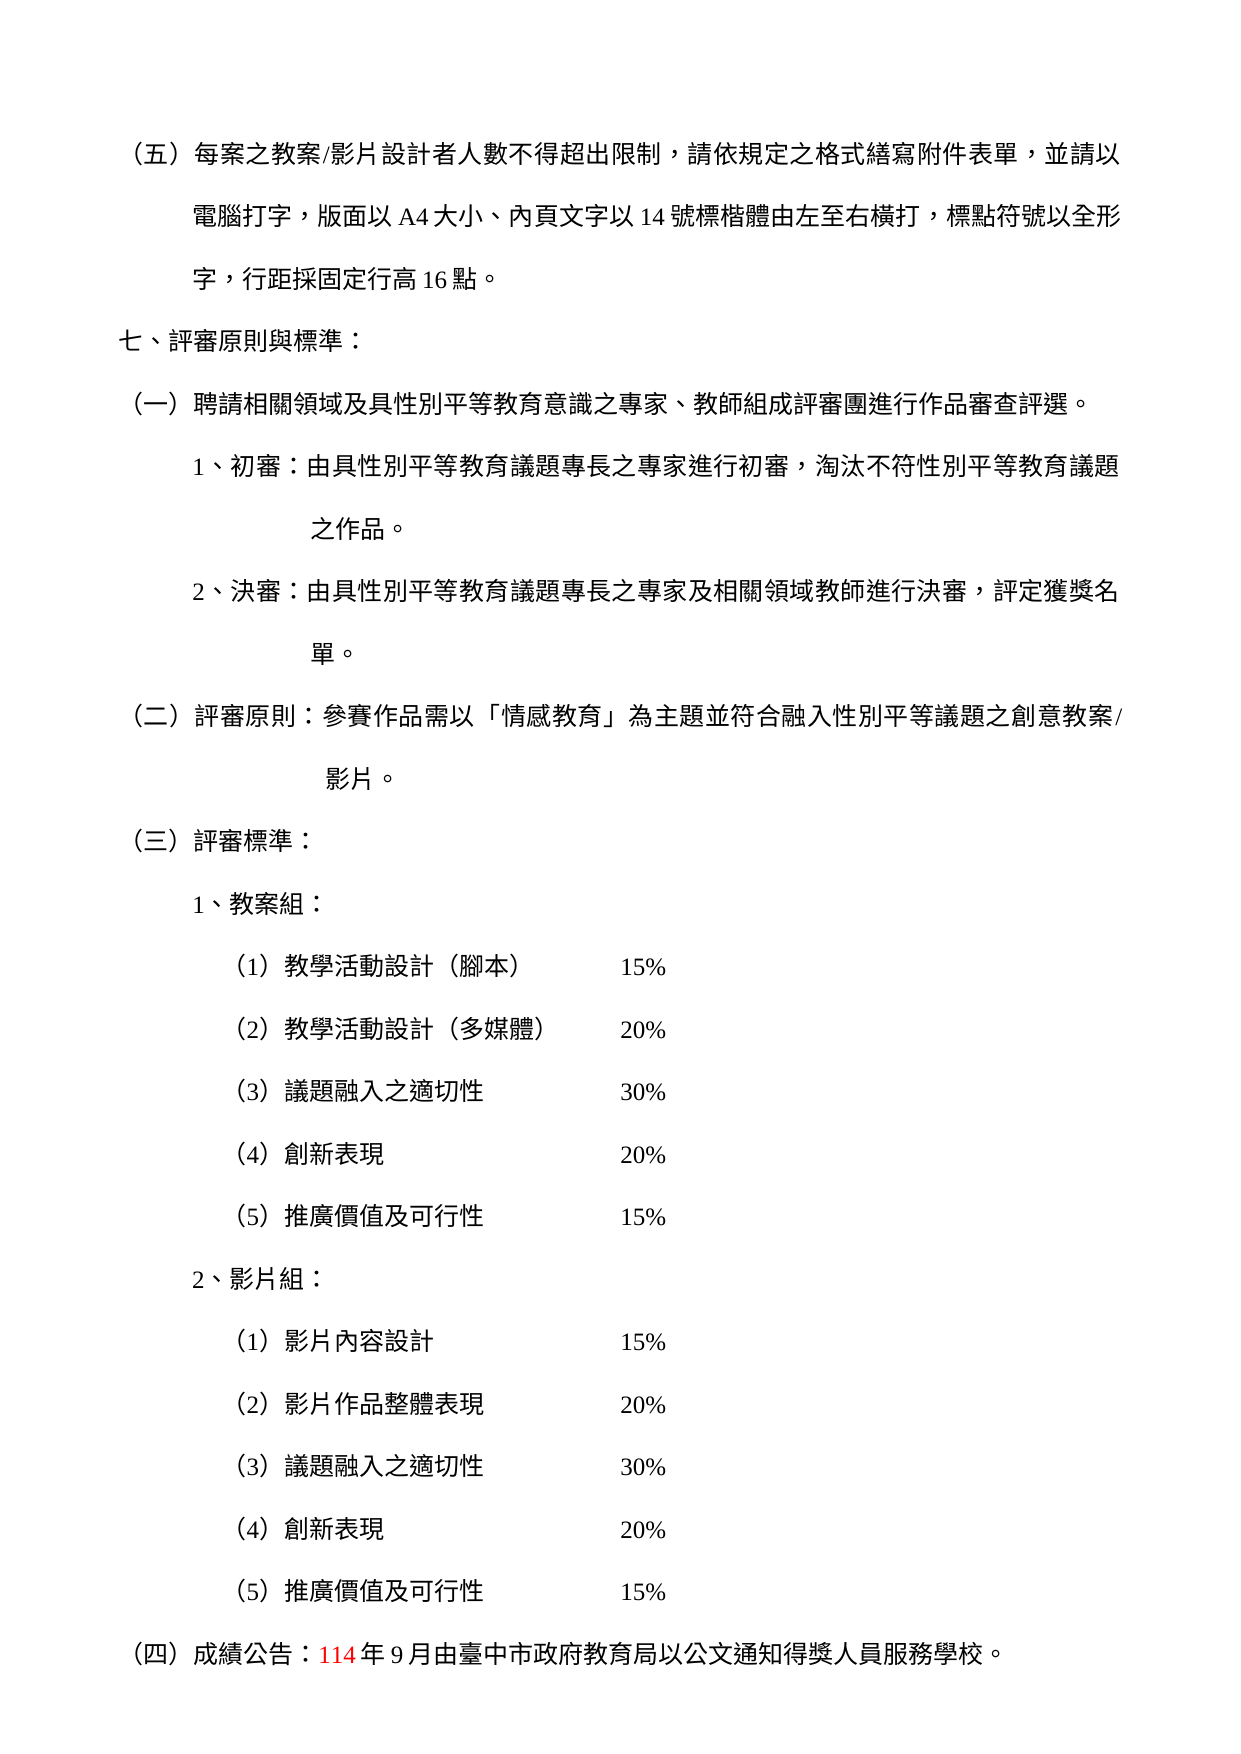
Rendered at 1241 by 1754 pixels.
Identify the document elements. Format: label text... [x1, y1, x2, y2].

text （2）教學活動設計（多媒體） 20% [192, 986, 1122, 1048]
text （4）創新表現 20% [192, 1486, 1122, 1548]
text （5）推廣價值及可行性 15% [192, 1173, 1122, 1236]
text （2）影片作品整體表現 20% [192, 1361, 1122, 1423]
text （3）議題融入之適切性 30% [192, 1048, 1122, 1111]
text 1、初審：由具性別平等教育議題專長之專家進行初審，淘汰不符性別平等教育議題之作品。 [192, 423, 1122, 548]
text （四）成績公告：114年9月由臺中市政府教育局以公文通知得獎人員服務學校。 [118, 1611, 1122, 1673]
text （4）創新表現 20% [192, 1111, 1122, 1173]
text 七、評審原則與標準： [118, 298, 1122, 361]
text 2、決審：由具性別平等教育議題專長之專家及相關領域教師進行決審，評定獲獎名單。 [192, 548, 1122, 673]
text 1、教案組： [192, 861, 1122, 923]
text （1）教學活動設計（腳本） 15% [192, 923, 1122, 986]
text 2、影片組： [192, 1236, 1122, 1298]
text （五）每案之教案/影片設計者人數不得超出限制，請依規定之格式繕寫附件表單，並請以電腦打字，版面以A4大小、內頁文字以14號標楷體由左至右橫打，標點符號以全形字，行距採固定行高16點。 [118, 111, 1122, 298]
text （三）評審標準： [118, 798, 1122, 861]
text （5）推廣價值及可行性 15% [192, 1548, 1122, 1611]
text （3）議題融入之適切性 30% [192, 1423, 1122, 1486]
text （二）評審原則：參賽作品需以「情感教育」為主題並符合融入性別平等議題之創意教案/影片。 [118, 673, 1122, 798]
text （一）聘請相關領域及具性別平等教育意識之專家、教師組成評審團進行作品審查評選。 [118, 361, 1122, 423]
text （1）影片內容設計 15% [192, 1298, 1122, 1361]
